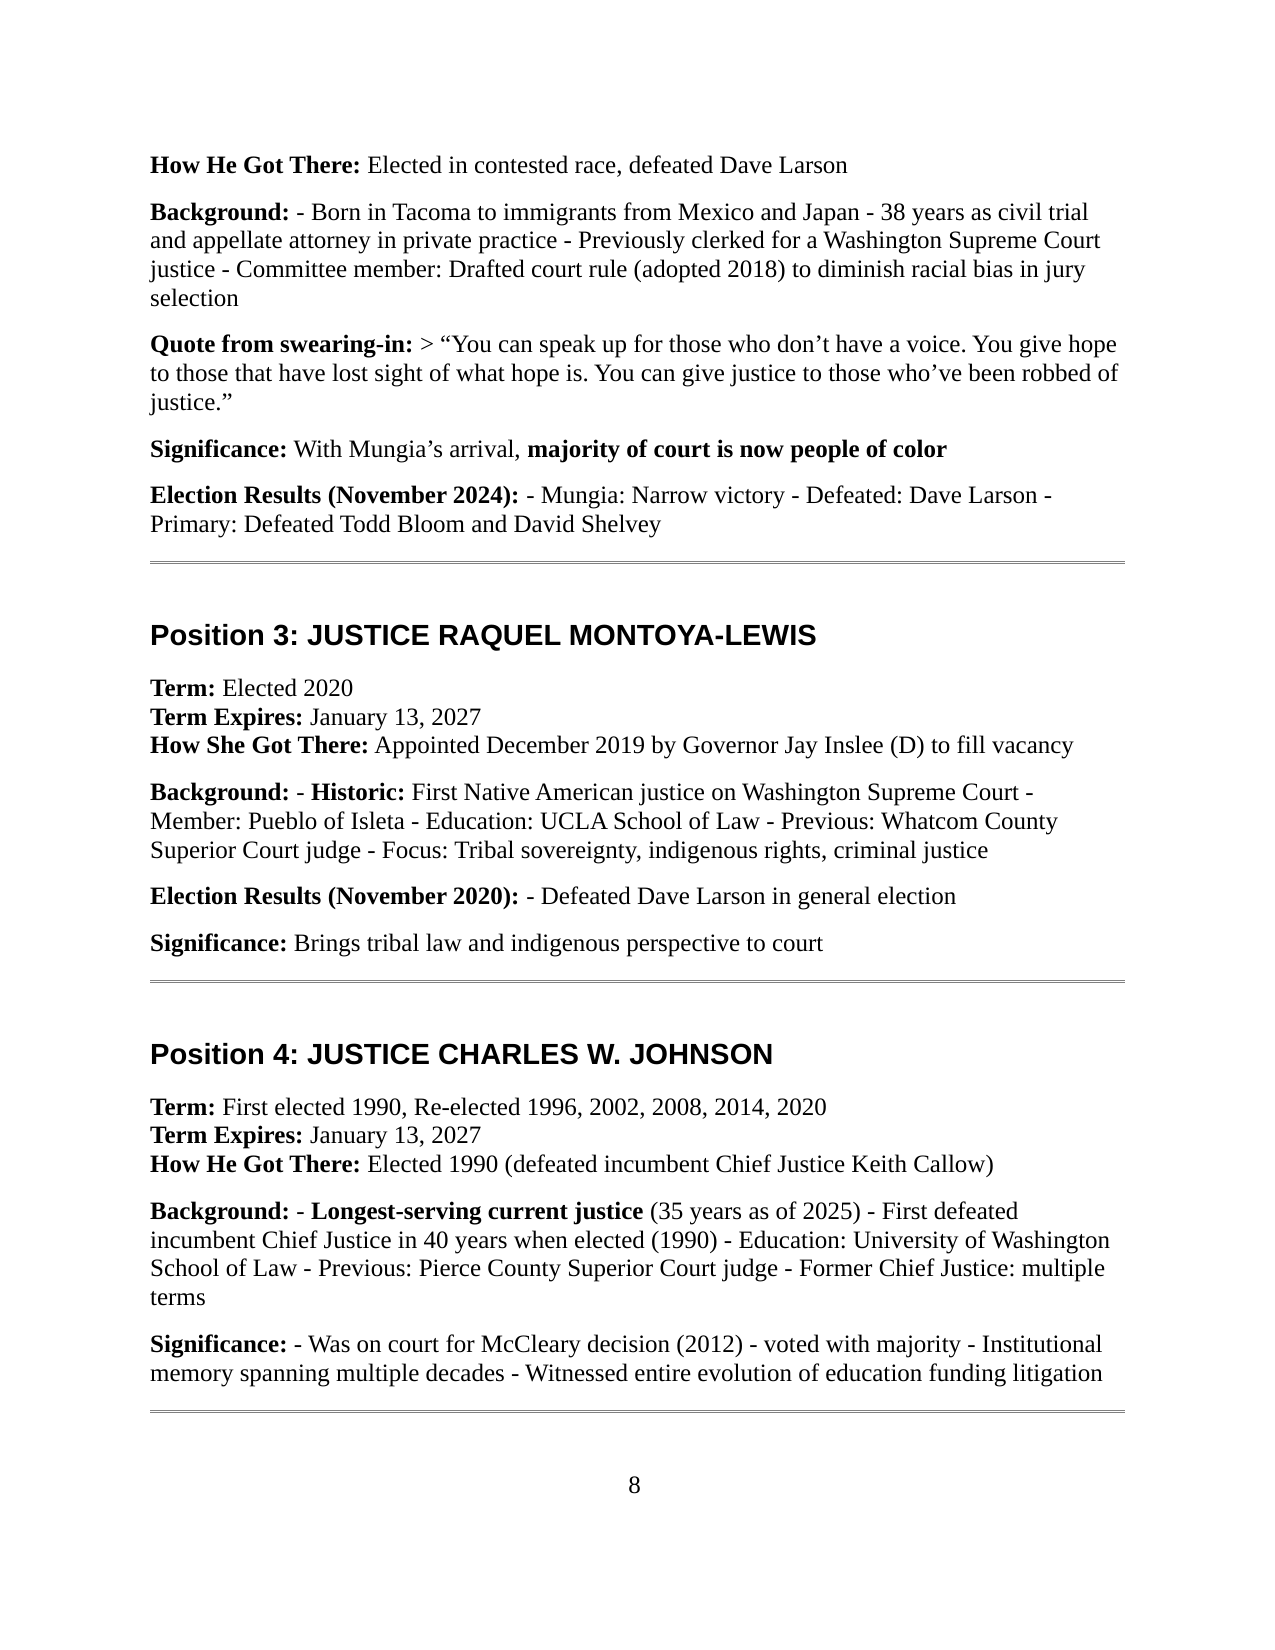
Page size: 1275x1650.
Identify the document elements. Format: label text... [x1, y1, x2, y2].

subtitle Position 3: JUSTICE RAQUEL MONTOYA-LEWIS [150, 618, 1125, 652]
subtitle Position 4: JUSTICE CHARLES W. JOHNSON [150, 1037, 1125, 1070]
text Background: - Born in Tacoma to immigrants from Mexico and Japan - 38 years as civil trial and appellate attorney in private practice - Previously clerked for a Washington Supreme Court justice - Committee member: Drafted court rule (adopted 2018) to diminish racial bias in jury selection [150, 197, 1125, 312]
text Quote from swearing-in: > “You can speak up for those who don’t have a voice. You give hope to those that have lost sight of what hope is. You can give justice to those who’ve been robbed of justice.” [150, 329, 1125, 416]
text Background: - Longest-serving current justice (35 years as of 2025) - First defeated incumbent Chief Justice in 40 years when elected (1990) - Education: University of Washington School of Law - Previous: Pierce County Superior Court judge - Former Chief Justice: multiple terms [150, 1196, 1125, 1311]
text Background: - Historic: First Native American justice on Washington Supreme Court - Member: Pueblo of Isleta - Education: UCLA School of Law - Previous: Whatcom County Superior Court judge - Focus: Tribal sovereignty, indigenous rights, criminal justice [150, 777, 1125, 863]
text Significance: - Was on court for McCleary decision (2012) - voted with majority - Institutional memory spanning multiple decades - Witnessed entire evolution of education funding litigation [150, 1329, 1125, 1386]
text Significance: With Mungia’s arrival, majority of court is now people of color [150, 434, 1125, 462]
text Term: First elected 1990, Re-elected 1996, 2002, 2008, 2014, 2020 Term Expires: January 13, 2027 How He Got There: Elected 1990 (defeated incumbent Chief Justice Keith Callow) [150, 1092, 1125, 1178]
text How He Got There: Elected in contested race, defeated Dave Larson [150, 150, 1125, 179]
text Term: Elected 2020 Term Expires: January 13, 2027 How She Got There: Appointed December 2019 by Governor Jay Inslee (D) to fill vacancy [150, 673, 1125, 759]
text Election Results (November 2024): - Mungia: Narrow victory - Defeated: Dave Larson - Primary: Defeated Todd Bloom and David Shelvey [150, 480, 1125, 538]
text Significance: Brings tribal law and indigenous perspective to court [150, 928, 1125, 957]
text Election Results (November 2020): - Defeated Dave Larson in general election [150, 881, 1125, 910]
